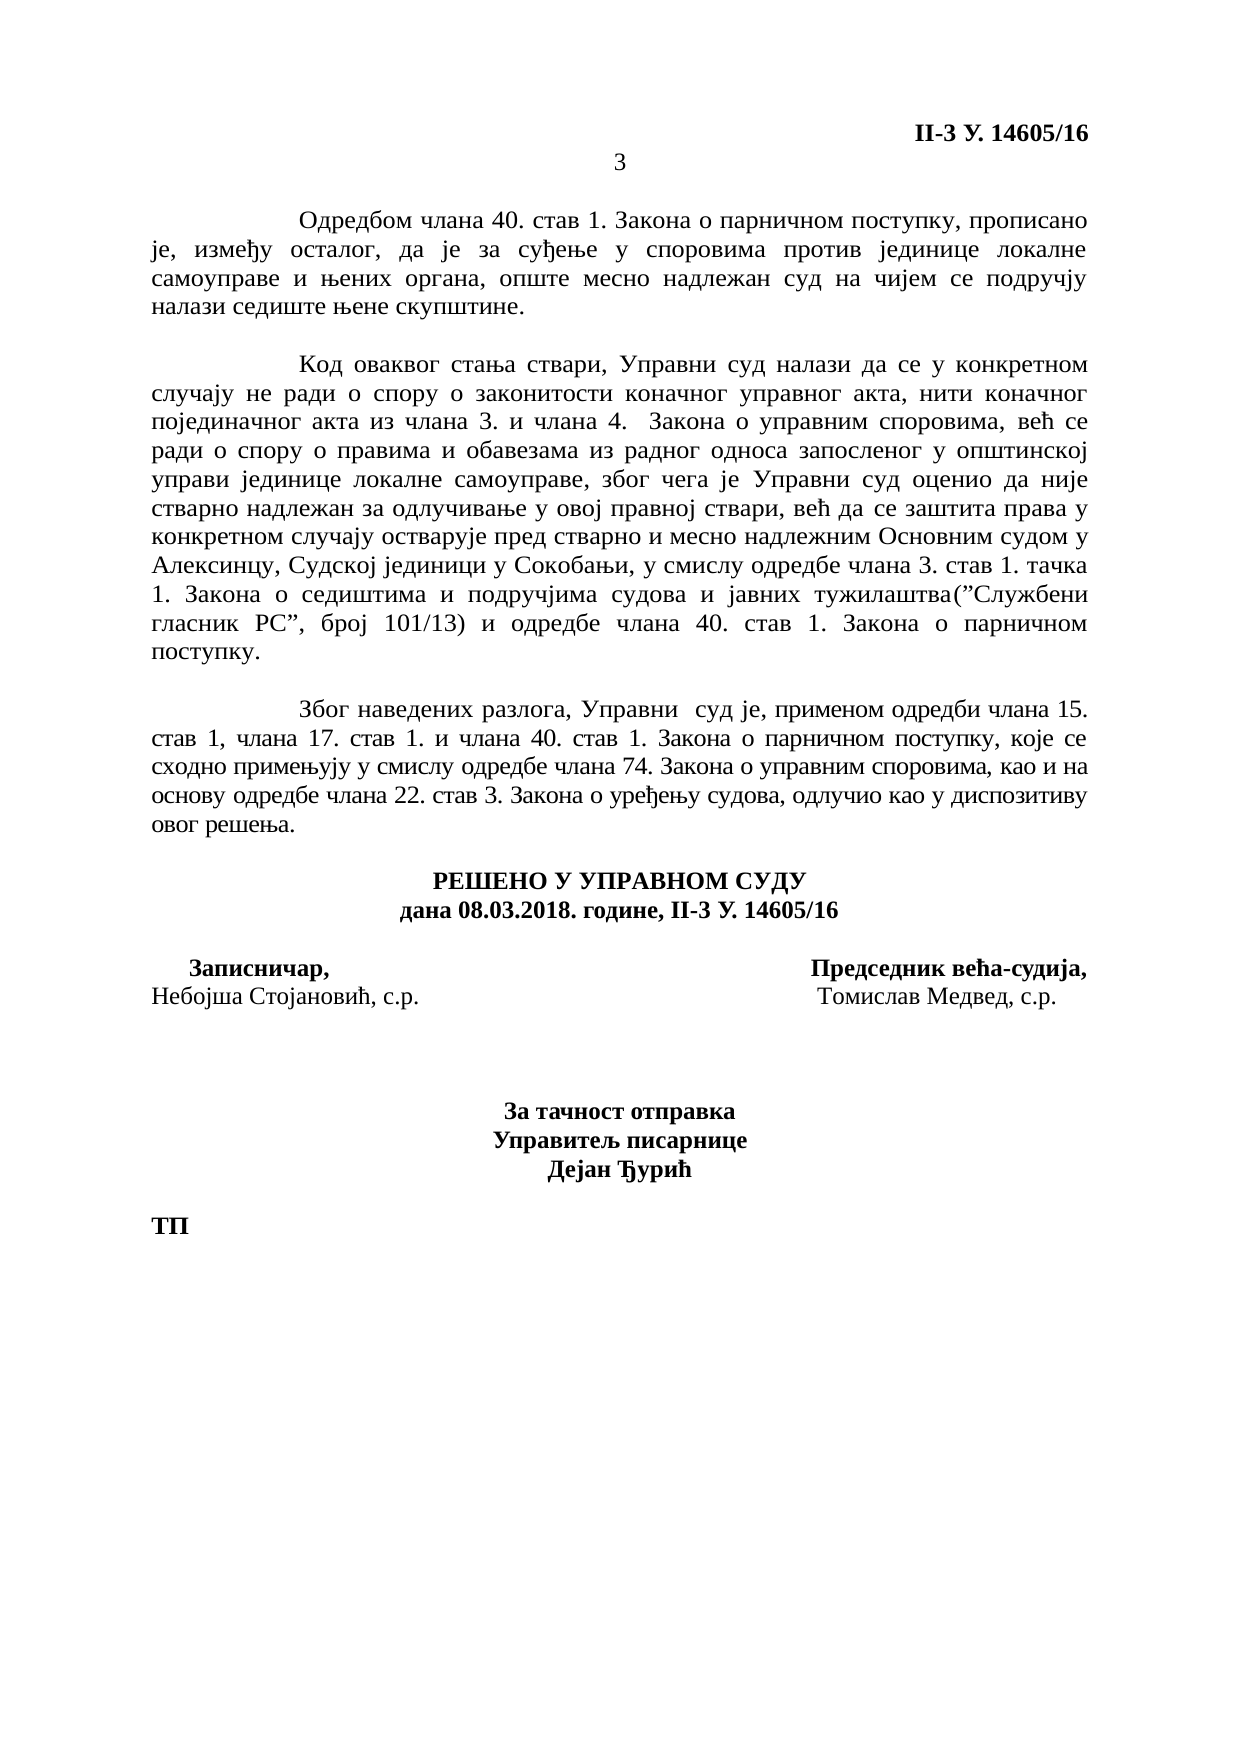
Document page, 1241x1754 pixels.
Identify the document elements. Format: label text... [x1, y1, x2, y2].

text РЕШЕНО У УПРАВНОМ СУДУ [151, 866, 1088, 895]
text Записничар, Председник већа-судија, [151, 953, 1087, 981]
text Управитељ писарнице [151, 1125, 1088, 1154]
text Код оваквог стања ствари, Управни суд налази да се у конкретном случају не ради о спору о законитости коначног управног акта, нити коначног појединачног акта из члана 3. и члана 4. Закона о управним споровима, већ се ради о спору о правима и обавезама из радног односа запосленог у општинској управи јединице локалне самоуправе, због чега је Управни суд оценио да није стварно надлежан за одлучивање у овој правној ствари, већ да се заштита права у конкретном случају остварује пред стварно и месно надлежним Основним судом у Алексинцу, Судској јединици у Сокобањи, у смислу одредбе члана 3. став 1. тачка 1. Закона о седиштима и подручјима судова и јавних тужилаштва(”Службени гласник РС”, број 101/13) и одредбе члана 40. став 1. Закона о парничном поступку. [151, 349, 1088, 665]
text За тачност отправка [151, 1096, 1088, 1125]
text Небојша Стојановић, с.р. Томислав Медвед, с.р. [151, 981, 1087, 1010]
text ТП [151, 1211, 1087, 1240]
text Због наведених разлога, Управни суд је, применом одредби члана 15. став 1, члана 17. став 1. и члана 40. став 1. Закона о парничном поступку, које се сходно примењују у смислу одредбе члана 74. Закона о управним споровима, као и на основу одредбе члана 22. став 3. Закона о уређењу судова, одлучио као у диспозитиву овог решења. [151, 694, 1088, 838]
text дана 08.03.2018. године, II-3 У. 14605/16 [151, 895, 1087, 924]
text Дејан Ђурић [151, 1154, 1088, 1183]
text Одредбом члана 40. став 1. Закона о парничном поступку, прописано је, између осталог, да је за суђење у споровима против јединице локалне самоуправе и њених органа, опште месно надлежан суд на чијем се подручју налази седиште њене скупштине. [151, 205, 1088, 320]
